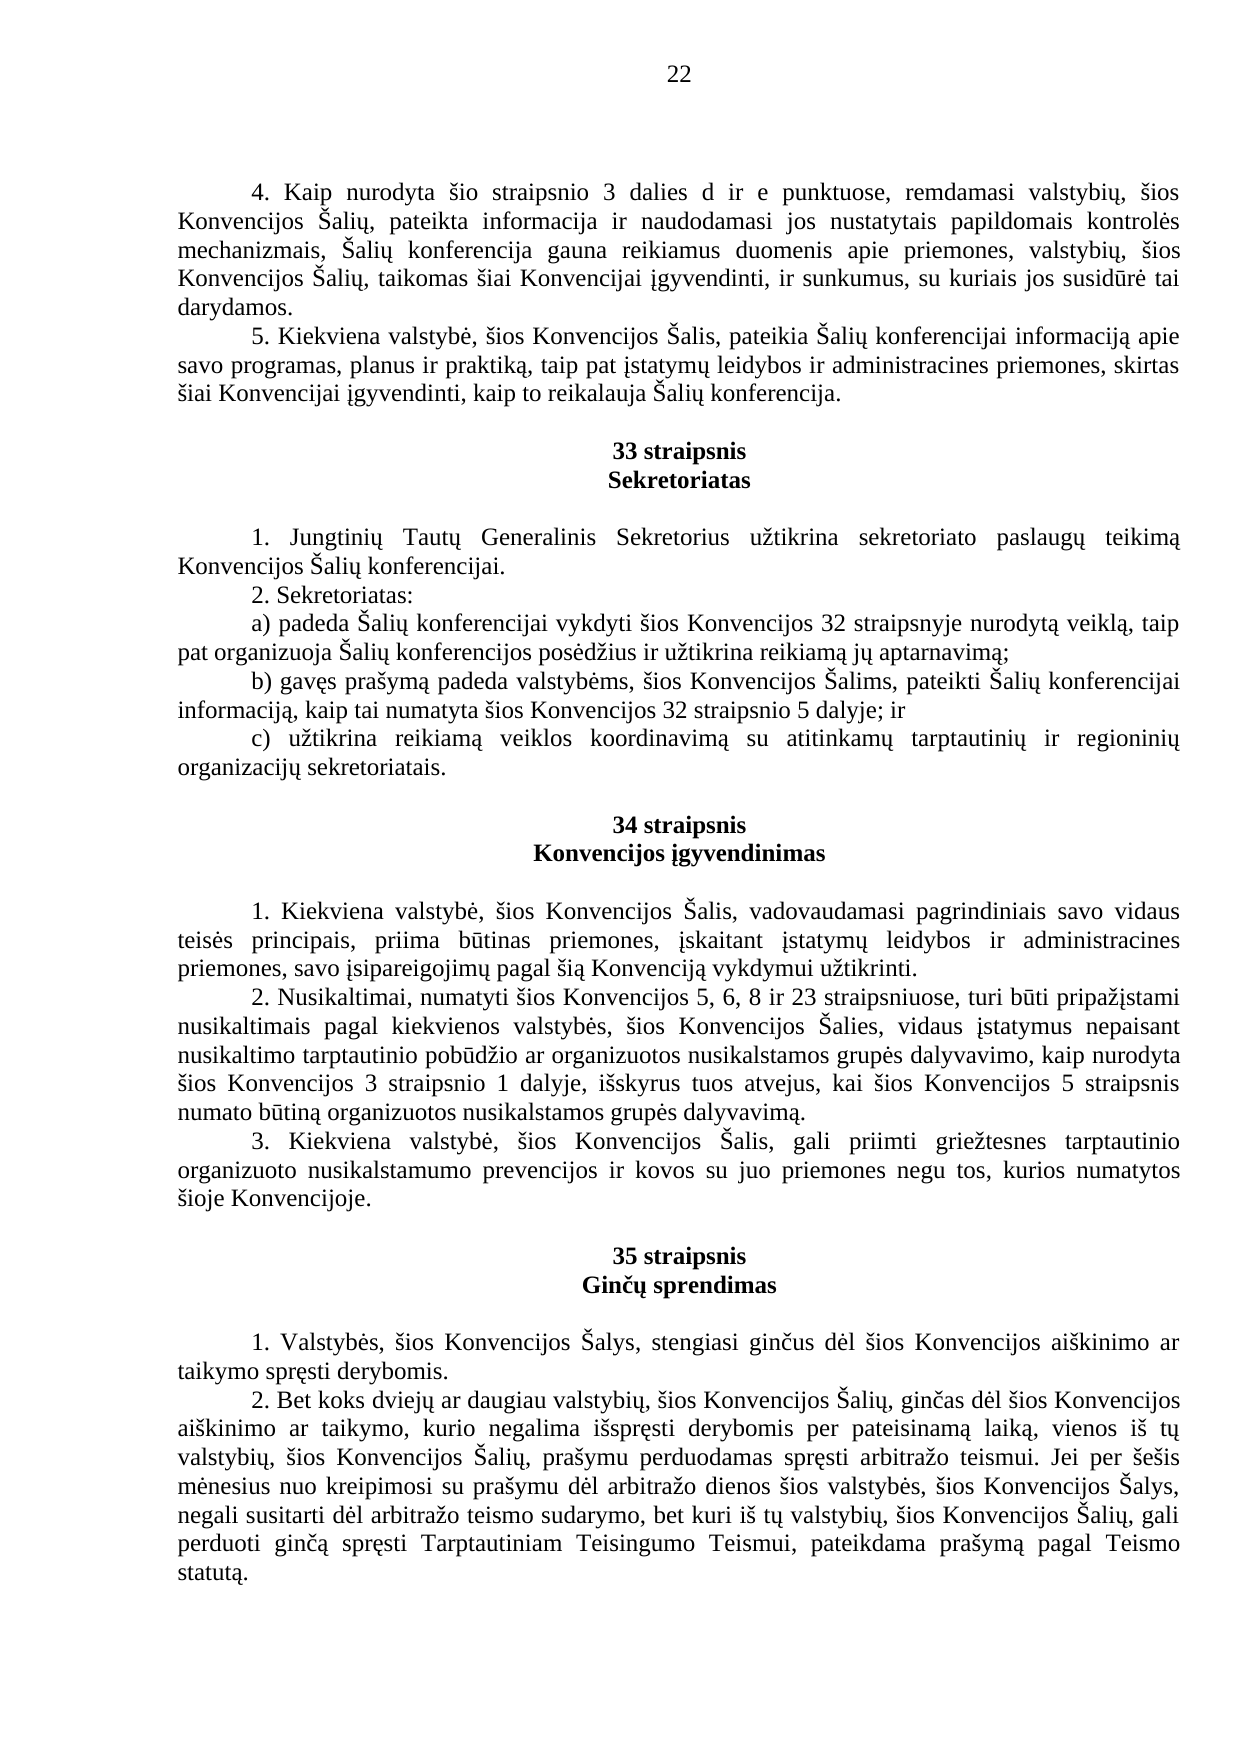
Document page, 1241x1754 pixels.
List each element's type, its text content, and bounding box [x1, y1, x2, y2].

text 1. Jungtinių Tautų Generalinis Sekretorius užtikrina sekretoriato paslaugų teikimą Konvencijos Šalių konferencijai. [177, 522, 1181, 580]
text 2. Bet koks dviejų ar daugiau valstybių, šios Konvencijos Šalių, ginčas dėl šios Konvencijos aiškinimo ar taikymo, kurio negalima išspręsti derybomis per pateisinamą laiką, vienos iš tų valstybių, šios Konvencijos Šalių, prašymu perduodamas spręsti arbitražo teismui. Jei per šešis mėnesius nuo kreipimosi su prašymu dėl arbitražo dienos šios valstybės, šios Konvencijos Šalys, negali susitarti dėl arbitražo teismo sudarymo, bet kuri iš tų valstybių, šios Konvencijos Šalių, gali perduoti ginčą spręsti Tarptautiniam Teisingumo Teismui, pateikdama prašymą pagal Teismo statutą. [177, 1385, 1181, 1586]
text Ginčų sprendimas [177, 1270, 1181, 1298]
text 34 straipsnis [177, 810, 1181, 838]
text 35 straipsnis [177, 1241, 1181, 1270]
text c) užtikrina reikiamą veiklos koordinavimą su atitinkamų tarptautinių ir regioninių organizacijų sekretoriatais. [177, 723, 1181, 781]
text a) padeda Šalių konferencijai vykdyti šios Konvencijos 32 straipsnyje nurodytą veiklą, taip pat organizuoja Šalių konferencijos posėdžius ir užtikrina reikiamą jų aptarnavimą; [177, 608, 1181, 666]
text 2. Nusikaltimai, numatyti šios Konvencijos 5, 6, 8 ir 23 straipsniuose, turi būti pripažįstami nusikaltimais pagal kiekvienos valstybės, šios Konvencijos Šalies, vidaus įstatymus nepaisant nusikaltimo tarptautinio pobūdžio ar organizuotos nusikalstamos grupės dalyvavimo, kaip nurodyta šios Konvencijos 3 straipsnio 1 dalyje, išskyrus tuos atvejus, kai šios Konvencijos 5 straipsnis numato būtiną organizuotos nusikalstamos grupės dalyvavimą. [177, 982, 1181, 1126]
text Sekretoriatas [177, 465, 1181, 493]
text b) gavęs prašymą padeda valstybėms, šios Konvencijos Šalims, pateikti Šalių konferencijai informaciją, kaip tai numatyta šios Konvencijos 32 straipsnio 5 dalyje; ir [177, 666, 1181, 723]
text 4. Kaip nurodyta šio straipsnio 3 dalies d ir e punktuose, remdamasi valstybių, šios Konvencijos Šalių, pateikta informacija ir naudodamasi jos nustatytais papildomais kontrolės mechanizmais, Šalių konferencija gauna reikiamus duomenis apie priemones, valstybių, šios Konvencijos Šalių, taikomas šiai Konvencijai įgyvendinti, ir sunkumus, su kuriais jos susidūrė tai darydamos. [177, 177, 1181, 321]
text 3. Kiekviena valstybė, šios Konvencijos Šalis, gali priimti griežtesnes tarptautinio organizuoto nusikalstamumo prevencijos ir kovos su juo priemones negu tos, kurios numatytos šioje Konvencijoje. [177, 1126, 1181, 1212]
text 1. Valstybės, šios Konvencijos Šalys, stengiasi ginčus dėl šios Konvencijos aiškinimo ar taikymo spręsti derybomis. [177, 1327, 1181, 1385]
text 2. Sekretoriatas: [177, 580, 1181, 608]
text 33 straipsnis [177, 436, 1181, 465]
text 1. Kiekviena valstybė, šios Konvencijos Šalis, vadovaudamasi pagrindiniais savo vidaus teisės principais, priima būtinas priemones, įskaitant įstatymų leidybos ir administracines priemones, savo įsipareigojimų pagal šią Konvenciją vykdymui užtikrinti. [177, 896, 1181, 982]
text 5. Kiekviena valstybė, šios Konvencijos Šalis, pateikia Šalių konferencijai informaciją apie savo programas, planus ir praktiką, taip pat įstatymų leidybos ir administracines priemones, skirtas šiai Konvencijai įgyvendinti, kaip to reikalauja Šalių konferencija. [177, 321, 1181, 407]
text Konvencijos įgyvendinimas [177, 838, 1181, 867]
